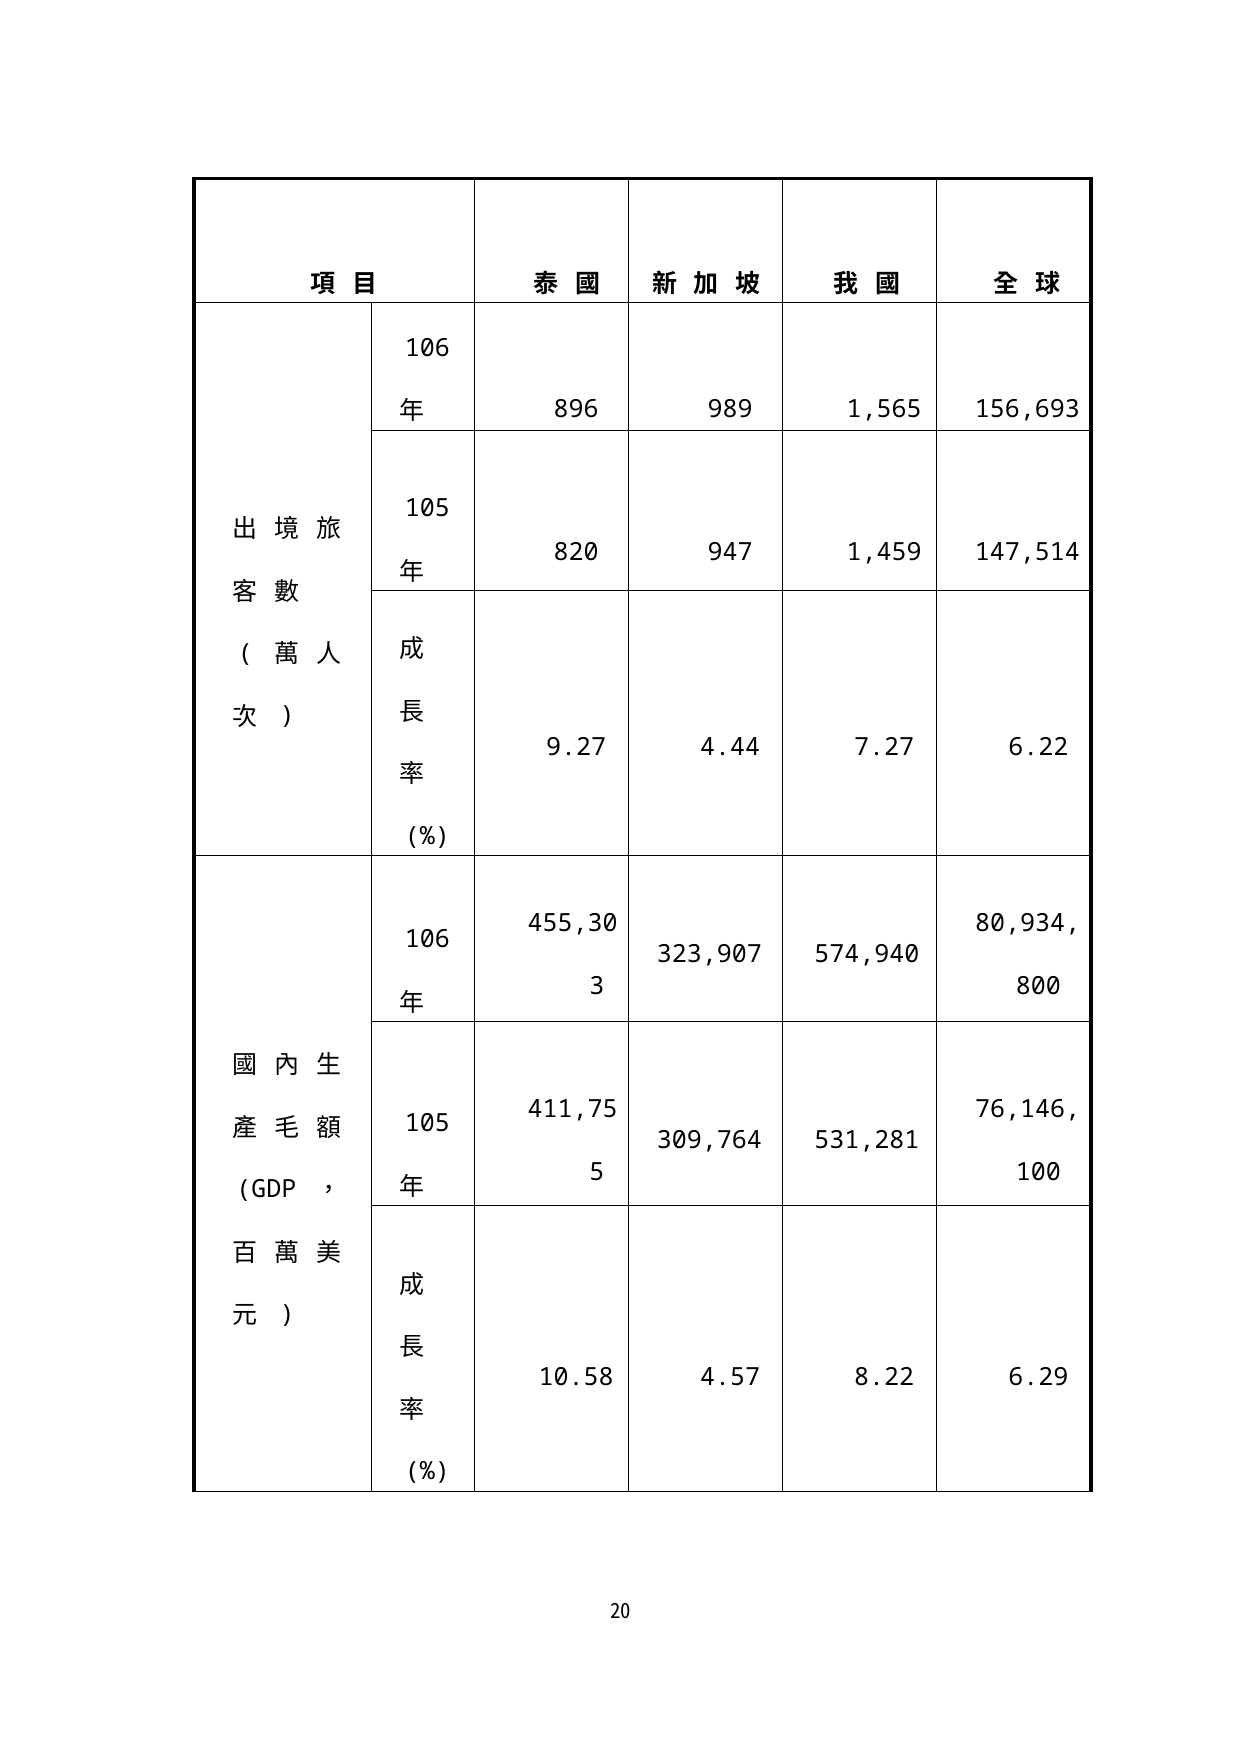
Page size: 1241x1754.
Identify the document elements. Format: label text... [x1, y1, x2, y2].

table_cell 成長率(%) [372, 591, 474, 855]
table_cell 80,934,800 [937, 856, 1089, 1021]
table_header 全球 [937, 180, 1089, 302]
table_cell 8.22 [783, 1206, 936, 1491]
table_header 項目 [196, 180, 474, 302]
table_cell 國內生產毛額(GDP，百萬美元) [196, 856, 371, 1491]
table_cell 1,565 [783, 303, 936, 430]
table_cell 105年 [372, 431, 474, 590]
table_cell 947 [629, 431, 782, 590]
table_cell 4.57 [629, 1206, 782, 1491]
table_cell 156,693 [937, 303, 1089, 430]
table_cell 105年 [372, 1022, 474, 1205]
table_cell 411,755 [475, 1022, 628, 1205]
table_cell 531,281 [783, 1022, 936, 1205]
table_cell 1,459 [783, 431, 936, 590]
table_cell 7.27 [783, 591, 936, 855]
table_cell 出境旅客數(萬人次) [196, 303, 371, 855]
table_cell 76,146,100 [937, 1022, 1089, 1205]
table_cell 323,907 [629, 856, 782, 1021]
table_cell 989 [629, 303, 782, 430]
table_cell 455,303 [475, 856, 628, 1021]
table_cell 106年 [372, 303, 474, 430]
table_cell 309,764 [629, 1022, 782, 1205]
table_cell 820 [475, 431, 628, 590]
table_header 新加坡 [629, 180, 782, 302]
table_cell 106年 [372, 856, 474, 1021]
table_cell 574,940 [783, 856, 936, 1021]
table_cell 10.58 [475, 1206, 628, 1491]
table_cell 9.27 [475, 591, 628, 855]
table_header 泰國 [475, 180, 628, 302]
table_header 我國 [783, 180, 936, 302]
table_cell 147,514 [937, 431, 1089, 590]
table_cell 成長率(%) [372, 1206, 474, 1491]
table_cell 896 [475, 303, 628, 430]
table_cell 6.29 [937, 1206, 1089, 1491]
table_cell 4.44 [629, 591, 782, 855]
table_cell 6.22 [937, 591, 1089, 855]
